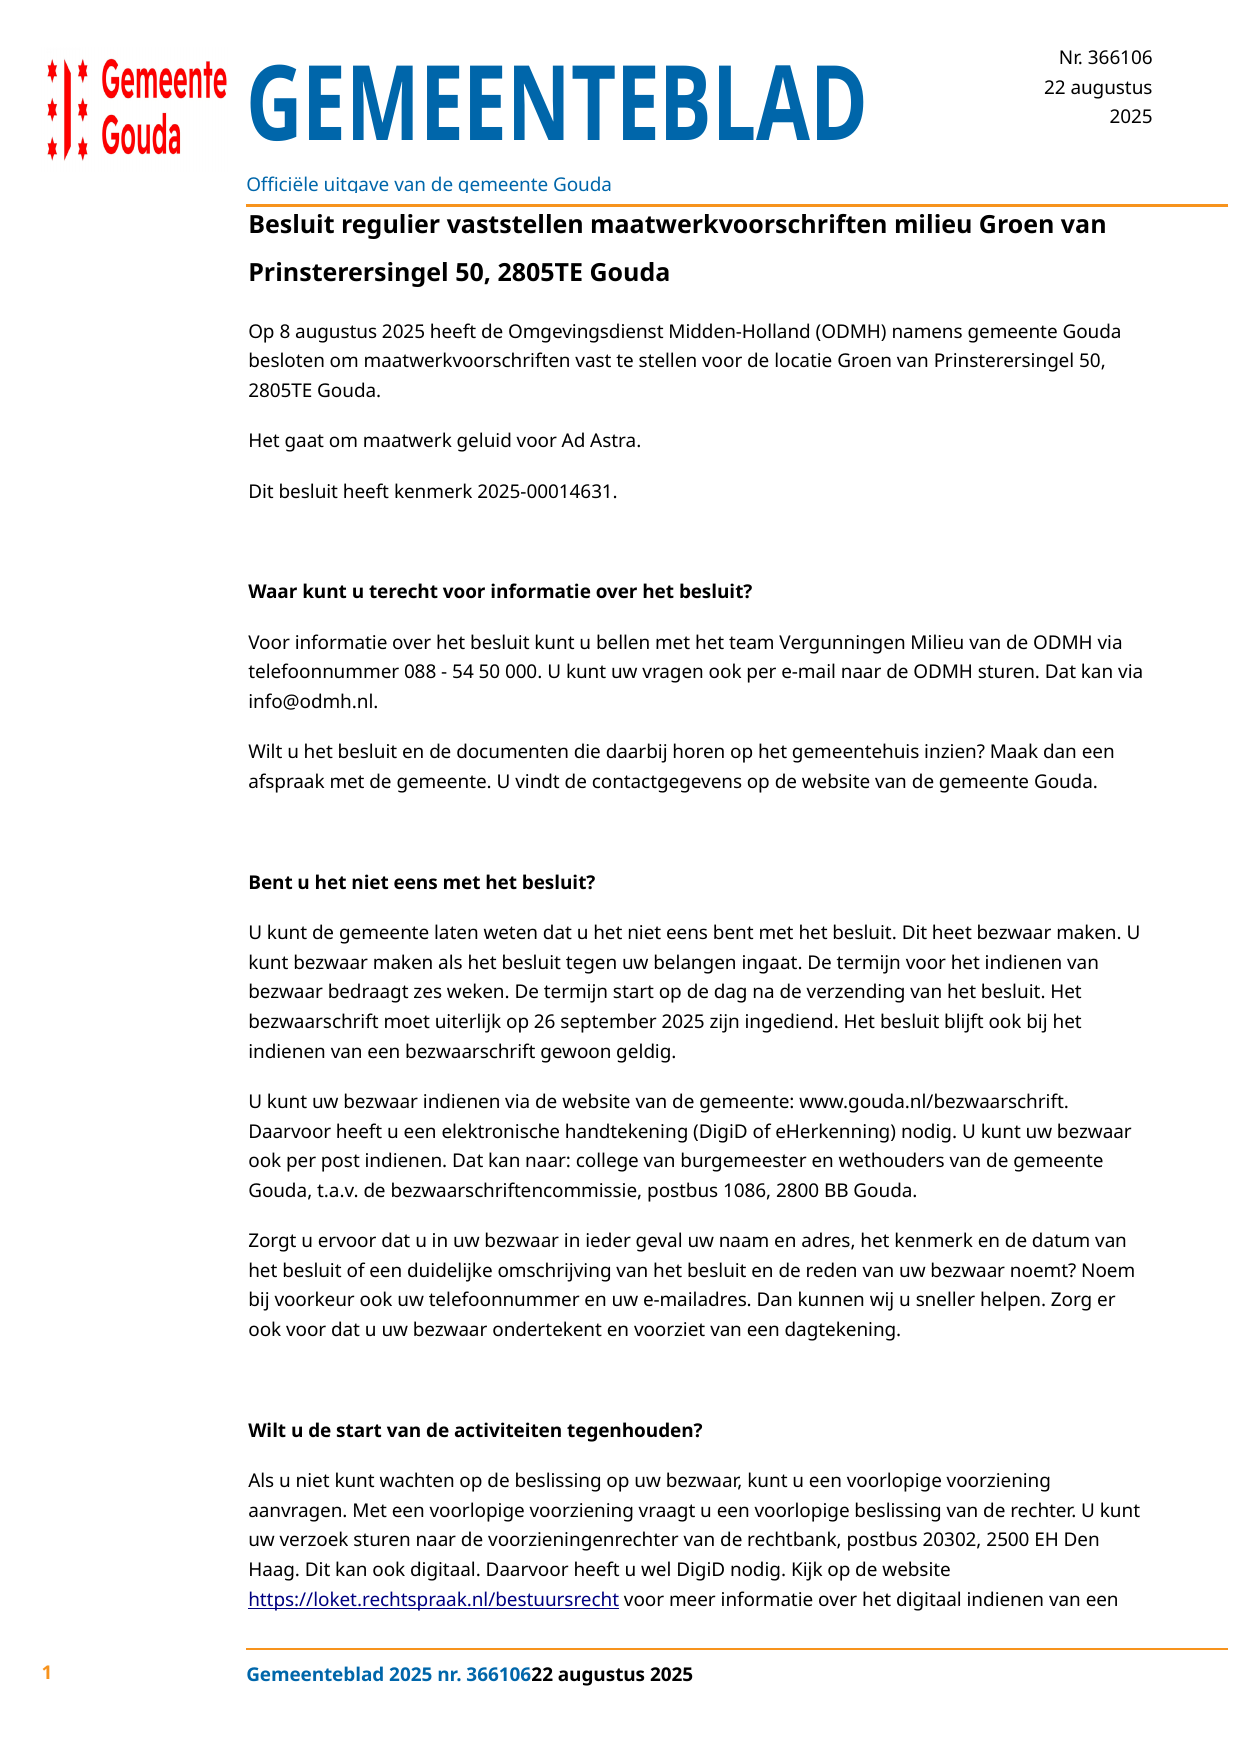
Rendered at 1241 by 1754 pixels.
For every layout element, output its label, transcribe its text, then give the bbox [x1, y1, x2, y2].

text Bent u het niet eens met het besluit? [248, 869, 1152, 895]
text Dit besluit heeft kenmerk 2025-00014631. [248, 478, 1152, 504]
text Wilt u het besluit en de documenten die daarbij horen op het gemeentehuis inzien? Maak dan een afspraak met de gemeente. U vindt de contactgegevens op de website van de gemeente Gouda. [248, 739, 1152, 794]
text Voor informatie over het besluit kunt u bellen met het team Vergunningen Milieu van de ODMH via telefoonnummer 088 - 54 50 000. U kunt uw vragen ook per e-mail naar de ODMH sturen. Dat kan via info@odmh.nl. [248, 629, 1152, 714]
text U kunt uw bezwaar indienen via de website van de gemeente: www.gouda.nl/bezwaarschrift. Daarvoor heeft u een elektronische handtekening (DigiD of eHerkenning) nodig. U kunt uw bezwaar ook per post indienen. Dat kan naar: college van burgemeester en wethouders van de gemeente Gouda, t.a.v. de bezwaarschriftencommissie, postbus 1086, 2800 BB Gouda. [248, 1088, 1152, 1203]
text Waar kunt u terecht voor informatie over het besluit? [248, 579, 1152, 604]
text Zorgt u ervoor dat u in uw bezwaar in ieder geval uw naam en adres, het kenmerk en de datum van het besluit of een duidelijke omschrijving van het besluit en de reden van uw bezwaar noemt? Noem bij voorkeur ook uw telefoonnummer en uw e-mailadres. Dan kunnen wij u sneller helpen. Zorg er ook voor dat u uw bezwaar ondertekent en voorziet van een dagtekening. [248, 1227, 1152, 1342]
picture [41, 47, 231, 172]
text Als u niet kunt wachten op de beslissing op uw bezwaar, kunt u een voorlopige voorziening aanvragen. Met een voorlopige voorziening vraagt u een voorlopige beslissing van de rechter. U kunt uw verzoek sturen naar de voorzieningenrechter van de rechtbank, postbus 20302, 2500 EH Den Haag. Dit kan ook digitaal. Daarvoor heeft u wel DigiD nodig. Kijk op de website https://loket.rechtspraak.nl/bestuursrecht voor meer informatie over het digitaal indienen van een [248, 1467, 1152, 1612]
text Besluit regulier vaststellen maatwerkvoorschriften milieu Groen van Prinsterersingel 50, 2805TE Gouda [248, 207, 1152, 288]
text U kunt de gemeente laten weten dat u het niet eens bent met het besluit. Dit heet bezwaar maken. U kunt bezwaar maken als het besluit tegen uw belangen ingaat. De termijn voor het indienen van bezwaar bedraagt zes weken. De termijn start op de dag na de verzending van het besluit. Het bezwaarschrift moet uiterlijk op 26 september 2025 zijn ingediend. Het besluit blijft ook bij het indienen van een bezwaarschrift gewoon geldig. [248, 919, 1152, 1064]
text Op 8 augustus 2025 heeft de Omgevingsdienst Midden-Holland (ODMH) namens gemeente Gouda besloten om maatwerkvoorschriften vast te stellen voor de locatie Groen van Prinsterersingel 50, 2805TE Gouda. [248, 318, 1152, 403]
text Het gaat om maatwerk geluid voor Ad Astra. [248, 427, 1152, 453]
text Wilt u de start van de activiteiten tegenhouden? [248, 1417, 1152, 1443]
